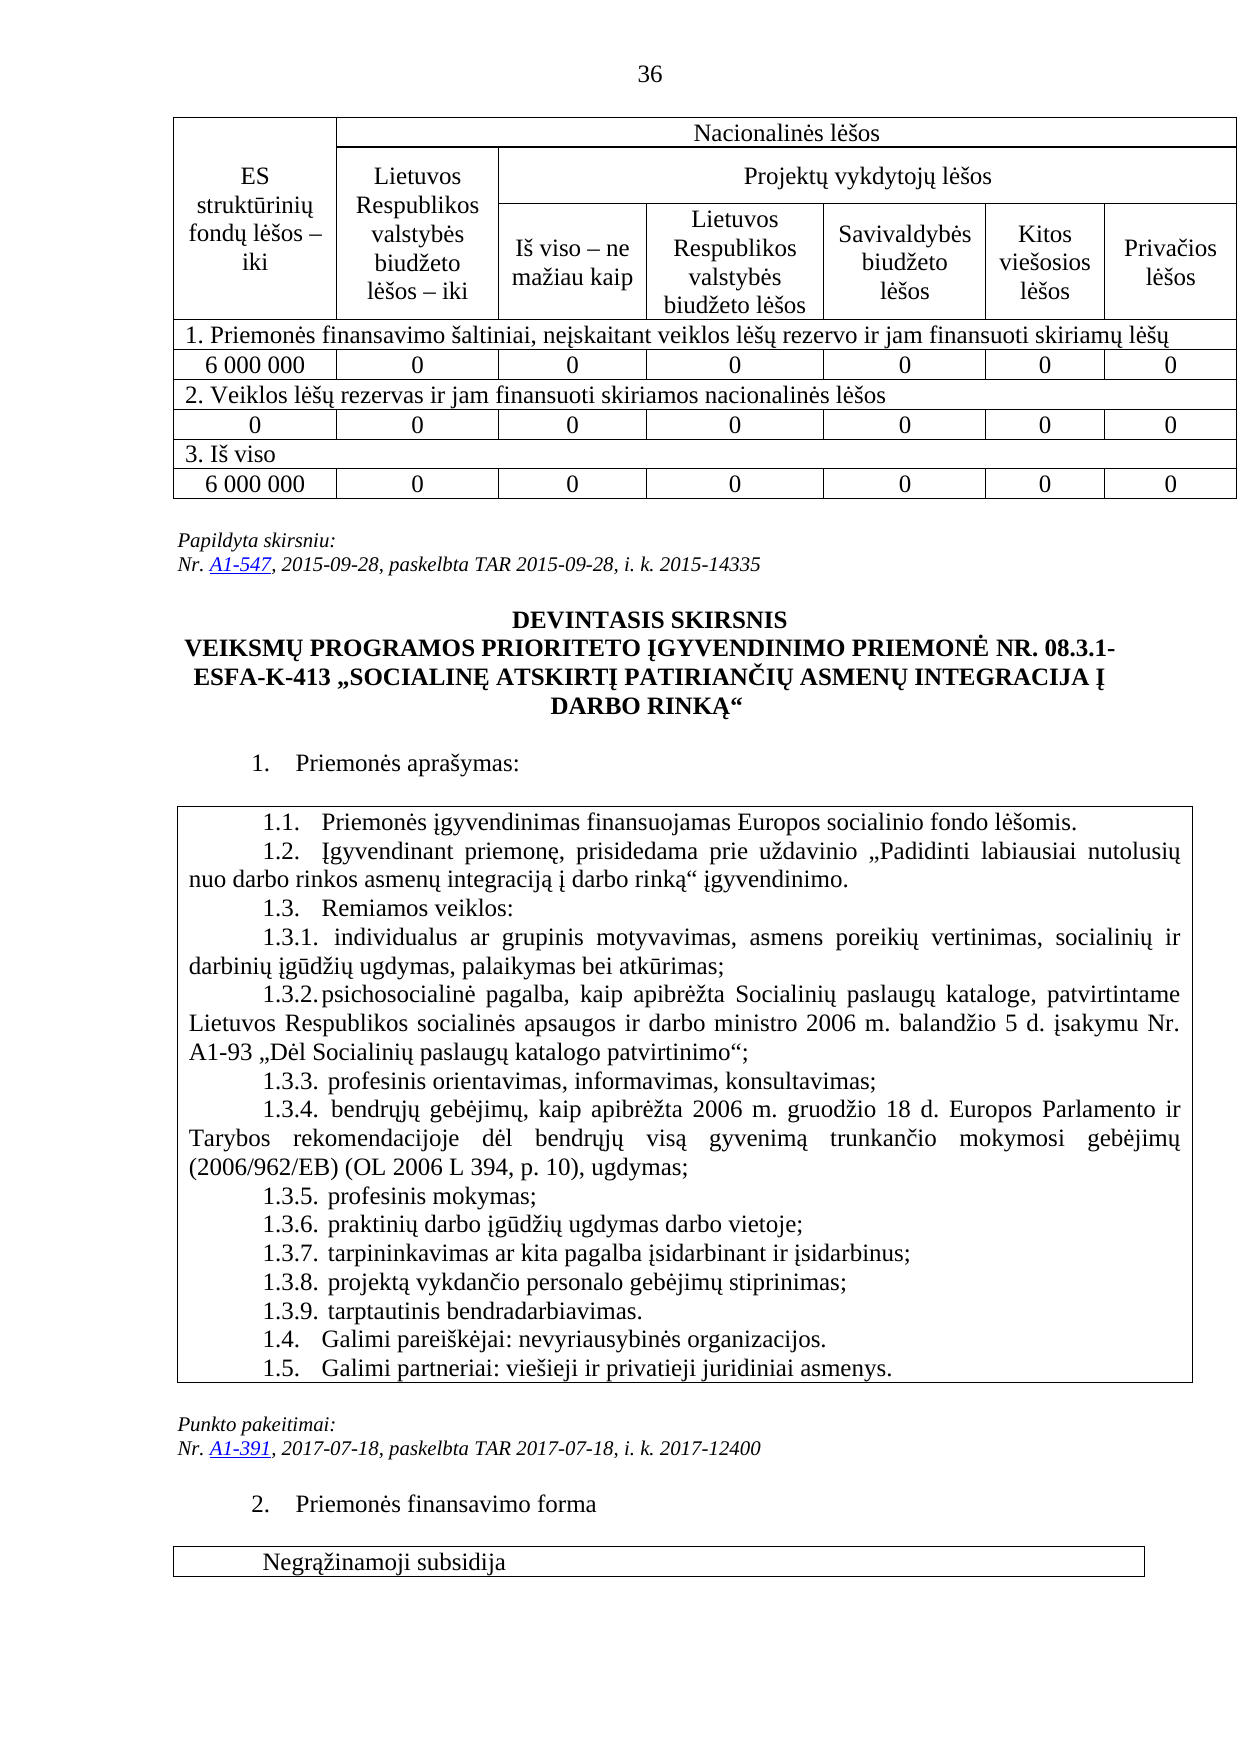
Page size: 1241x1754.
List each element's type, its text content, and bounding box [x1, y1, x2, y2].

table_cell 0 [986, 350, 1104, 379]
table_cell 0 [337, 469, 498, 498]
text 2. Priemonės finansavimo forma [177, 1489, 1122, 1517]
table_cell 0 [1105, 469, 1236, 498]
table_cell Privačios lėšos [1105, 204, 1236, 319]
table_cell 0 [824, 469, 985, 498]
table_cell Lietuvos Respublikos valstybės biudžeto lėšos [647, 204, 823, 319]
table_cell Iš viso – ne mažiau kaip [499, 204, 646, 319]
text DEVINTASIS SKIRSNIS [177, 605, 1122, 633]
table_header 1.1. Priemonės įgyvendinimas finansuojamas Europos socialinio fondo lėšomis. 1.2. Įgyvendinant priemonę, prisidedama prie uždavinio „Padidinti labiausiai nutolusių nuo darbo rinkos asmenų integraciją į darbo rinką“ įgyvendinimo. 1.3. Remiamos veiklos: 1.3.1. individualus ar grupinis motyvavimas, asmens poreikių vertinimas, socialinių ir darbinių įgūdžių ugdymas, palaikymas bei atkūrimas; 1.3.2. psichosocialinė pagalba, kaip apibrėžta Socialinių paslaugų kataloge, patvirtintame Lietuvos Respublikos socialinės apsaugos ir darbo ministro 2006 m. balandžio 5 d. įsakymu Nr. A1-93 „Dėl Socialinių paslaugų katalogo patvirtinimo“; 1.3.3. profesinis orientavimas, informavimas, konsultavimas; 1.3.4. bendrųjų gebėjimų, kaip apibrėžta 2006 m. gruodžio 18 d. Europos Parlamento ir Tarybos rekomendacijoje dėl bendrųjų visą gyvenimą trunkančio mokymosi gebėjimų (2006/962/EB) (OL 2006 L 394, p. 10), ugdymas; 1.3.5. profesinis mokymas; 1.3.6. praktinių darbo įgūdžių ugdymas darbo vietoje; 1.3.7. tarpininkavimas ar kita pagalba įsidarbinant ir įsidarbinus; 1.3.8. projektą vykdančio personalo gebėjimų stiprinimas; 1.3.9. tarptautinis bendradarbiavimas. 1.4. Galimi pareiškėjai: nevyriausybinės organizacijos. 1.5. Galimi partneriai: viešieji ir privatieji juridiniai asmenys. [178, 807, 1192, 1382]
table_cell ES struktūrinių fondų lėšos – iki [174, 118, 336, 319]
table_cell 0 [1105, 350, 1236, 379]
table_cell 1. Priemonės finansavimo šaltiniai, neįskaitant veiklos lėšų rezervo ir jam finansuoti skiriamų lėšų [174, 320, 1236, 349]
table_cell 0 [986, 410, 1104, 438]
table_cell 0 [174, 410, 336, 438]
table_cell 0 [647, 410, 823, 438]
table_cell 0 [986, 469, 1104, 498]
table_cell 0 [647, 350, 823, 379]
text Nr. A1-547, 2015-09-28, paskelbta TAR 2015-09-28, i. k. 2015-14335 [177, 552, 1122, 576]
table_cell 6 000 000 [174, 350, 336, 379]
text Nr. A1-391, 2017-07-18, paskelbta TAR 2017-07-18, i. k. 2017-12400 [177, 1436, 1122, 1460]
table_cell 0 [824, 350, 985, 379]
table_cell Projektų vykdytojų lėšos [499, 148, 1236, 203]
table_cell 0 [824, 410, 985, 438]
table_cell 0 [499, 410, 646, 438]
text Punkto pakeitimai: [177, 1412, 1122, 1436]
table_cell Kitos viešosios lėšos [986, 204, 1104, 319]
text VEIKSMŲ PROGRAMOS PRIORITETO ĮGYVENDINIMO PRIEMONĖ NR. 08.3.1-ESFA-K-413 „SOCIALINĘ ATSKIRTĮ PATIRIANČIŲ ASMENŲ INTEGRACIJA Į DARBO RINKĄ“ [177, 633, 1122, 720]
table_cell Lietuvos Respublikos valstybės biudžeto lėšos – iki [337, 148, 498, 319]
table_cell Savivaldybės biudžeto lėšos [824, 204, 985, 319]
table_cell 0 [499, 350, 646, 379]
text 1. Priemonės aprašymas: [177, 748, 1122, 777]
table_cell 0 [337, 410, 498, 438]
table_cell 6 000 000 [174, 469, 336, 498]
table_cell 0 [1105, 410, 1236, 438]
table_cell 2. Veiklos lėšų rezervas ir jam finansuoti skiriamos nacionalinės lėšos [174, 380, 1236, 409]
table_cell Nacionalinės lėšos [337, 118, 1236, 146]
table_cell 0 [499, 469, 646, 498]
table_cell 3. Iš viso [174, 440, 1236, 468]
table_cell 0 [647, 469, 823, 498]
table_cell 0 [337, 350, 498, 379]
table_header Negrąžinamoji subsidija [174, 1547, 1144, 1576]
text Papildyta skirsniu: [177, 528, 1122, 552]
